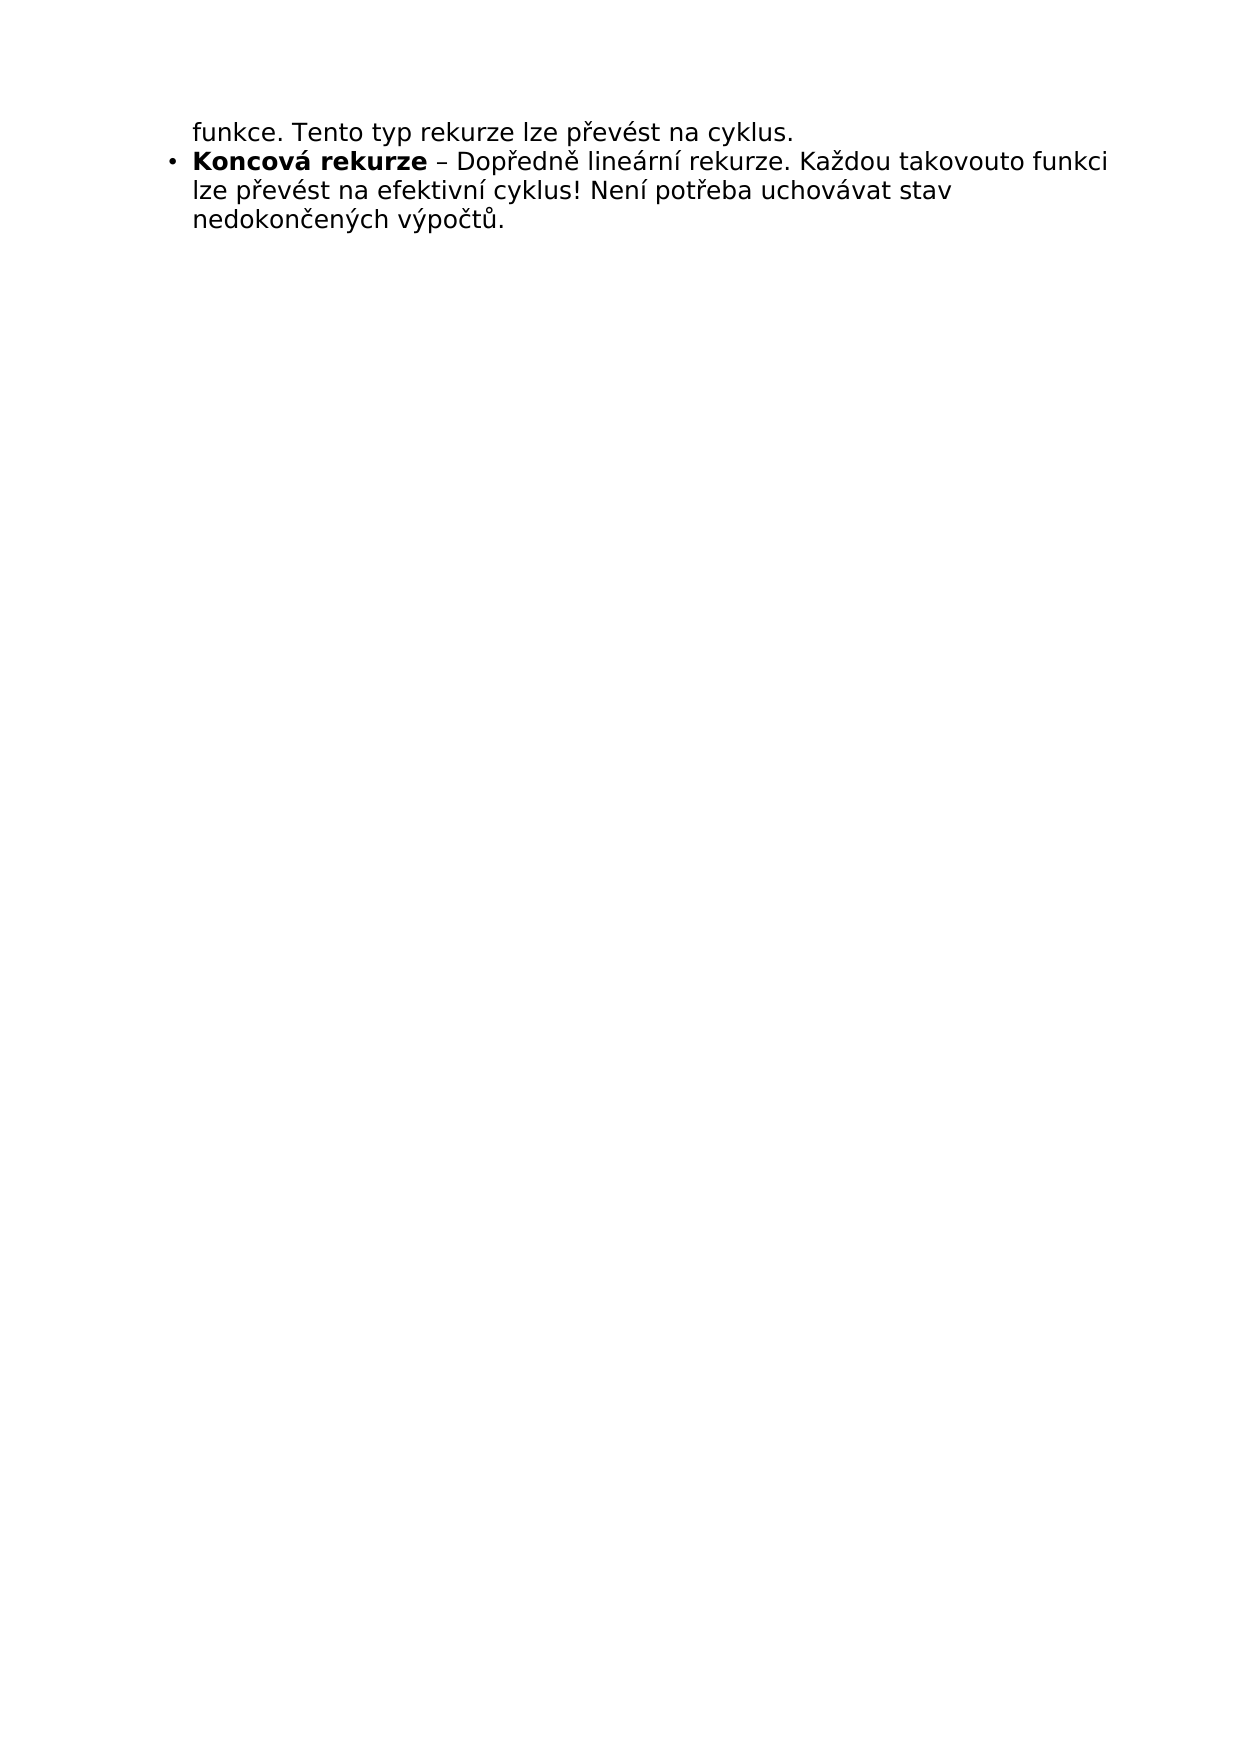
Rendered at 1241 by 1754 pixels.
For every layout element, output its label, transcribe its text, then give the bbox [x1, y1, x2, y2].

list funkce. Tento typ rekurze lze převést na cyklus. [177, 118, 1122, 147]
list Koncová rekurze – Dopředně lineární rekurze. Každou takovouto funkci lze převést na efektivní cyklus! Není potřeba uchovávat stav nedokončených výpočtů. [177, 147, 1122, 235]
